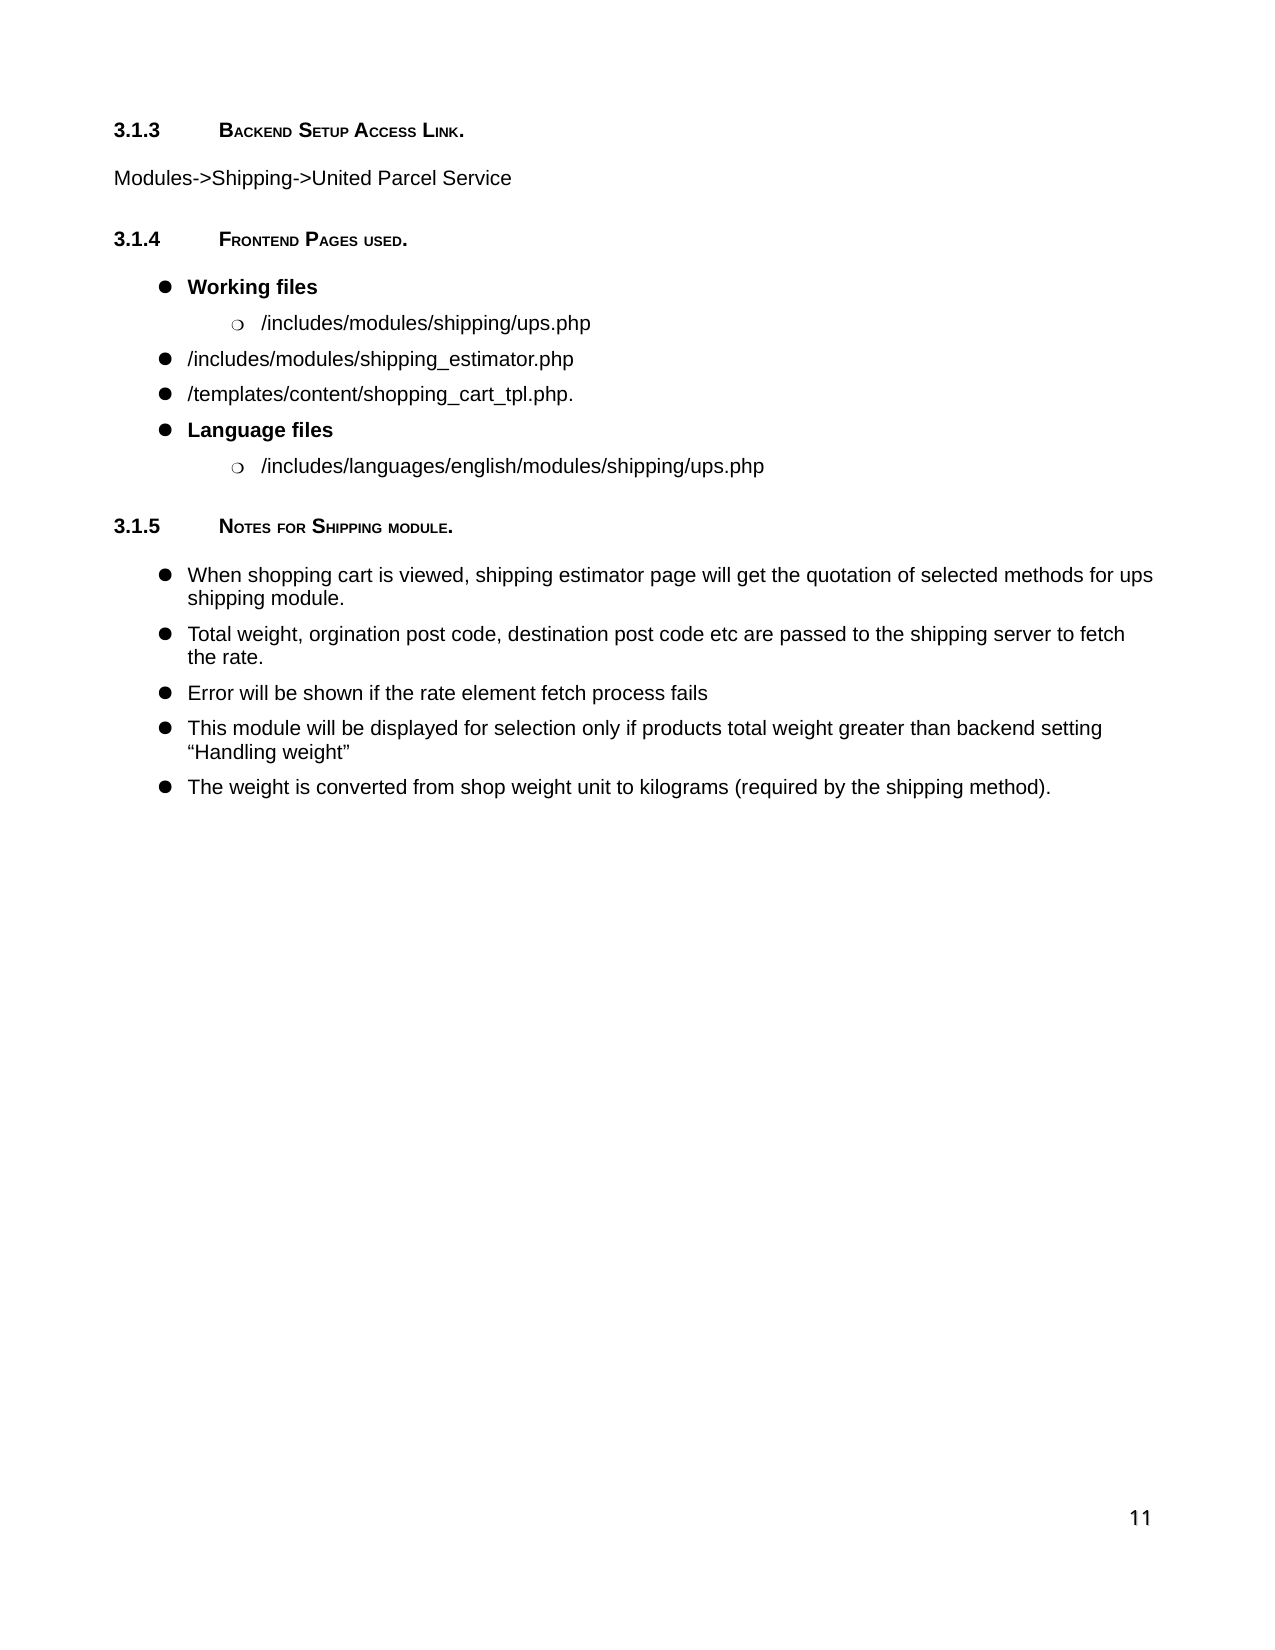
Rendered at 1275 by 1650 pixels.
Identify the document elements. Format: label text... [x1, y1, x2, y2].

list Language files [158, 419, 1156, 442]
text Modules->Shipping->United Parcel Service [114, 167, 1156, 190]
subtitle 3.1.5 Notes for Shipping module. [114, 515, 1156, 538]
list /templates/content/shopping_cart_tpl.php. [158, 383, 1156, 406]
list Total weight, orgination post code, destination post code etc are passed to the shipping server to fetch the rate. [158, 622, 1156, 669]
list Working files [158, 276, 1156, 299]
subtitle 3.1.4 Frontend Pages used. [114, 227, 1156, 251]
subtitle 3.1.3 Backend Setup Access Link. [114, 118, 1156, 142]
list /includes/languages/english/modules/shipping/ups.php [232, 454, 1156, 478]
list When shopping cart is viewed, shipping estimator page will get the quotation of selected methods for ups shipping module. [158, 563, 1156, 610]
list Error will be shown if the rate element fetch process fails [158, 681, 1156, 704]
list /includes/modules/shipping/ups.php [232, 311, 1156, 335]
list The weight is converted from shop weight unit to kilograms (required by the shipping method). [158, 776, 1156, 799]
list This module will be displayed for selection only if products total weight greater than backend setting “Handling weight” [158, 717, 1156, 763]
list /includes/modules/shipping_estimator.php [158, 347, 1156, 370]
